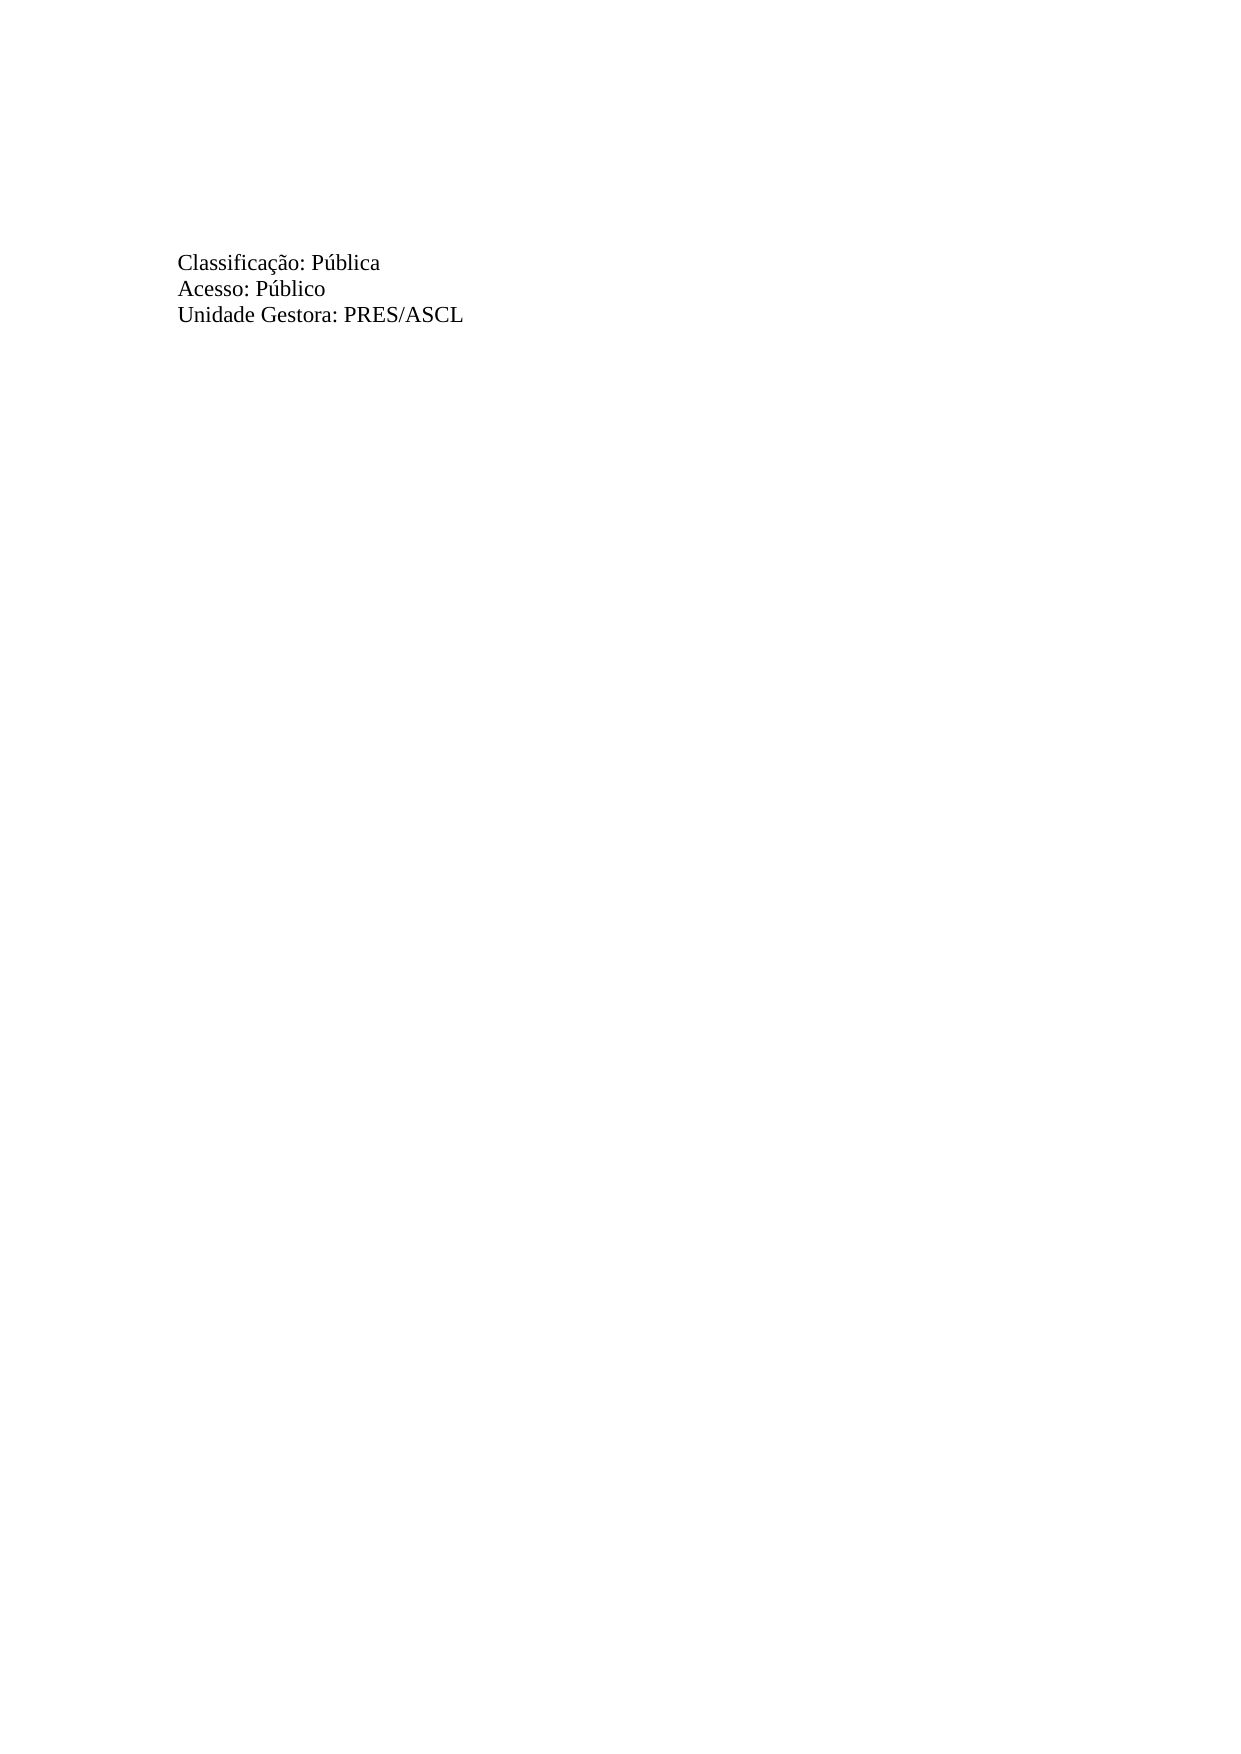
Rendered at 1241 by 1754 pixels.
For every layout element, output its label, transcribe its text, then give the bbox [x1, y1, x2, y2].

text Classificação: Pública [177, 249, 1063, 275]
text Unidade Gestora: PRES/ASCL [177, 301, 1063, 328]
text Acesso: Público [177, 275, 1063, 301]
